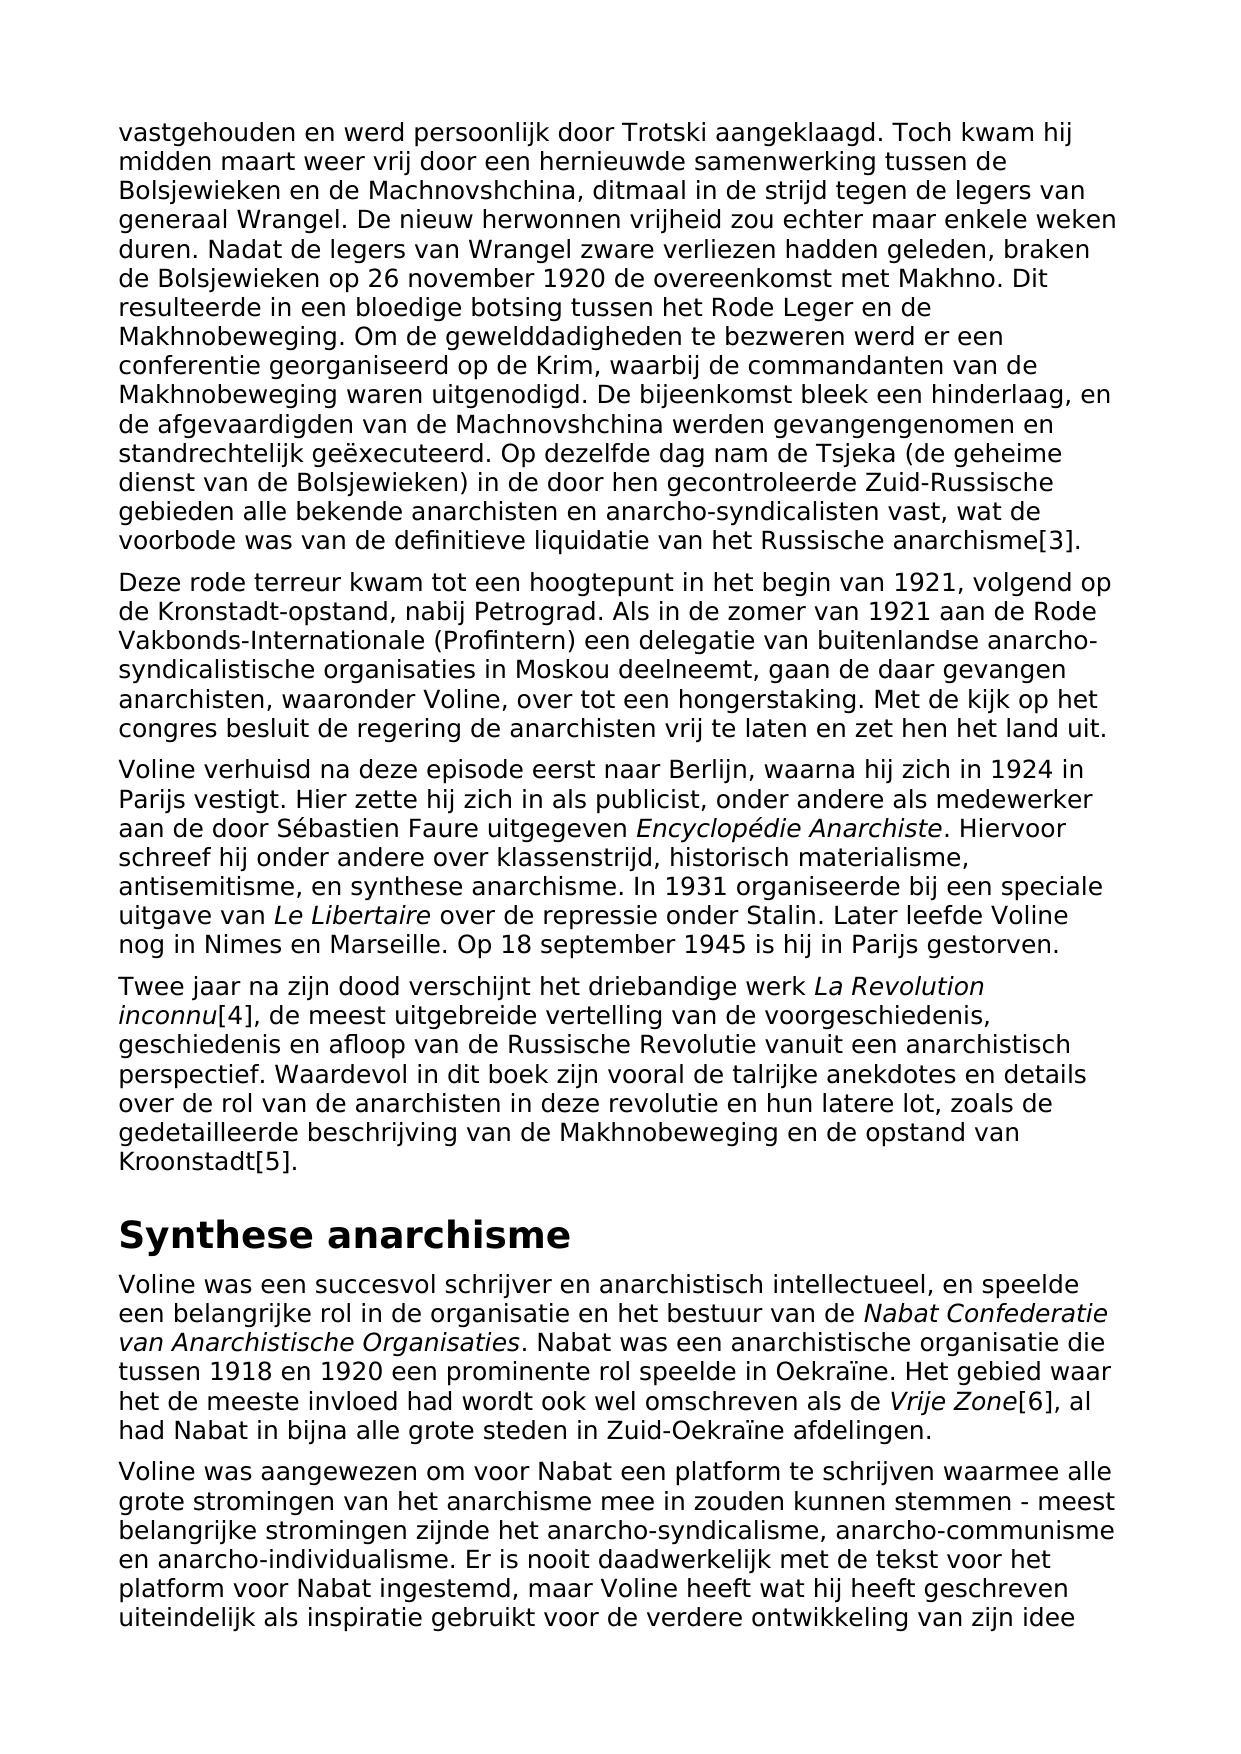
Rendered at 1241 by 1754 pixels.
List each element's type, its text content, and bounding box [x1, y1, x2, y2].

text vastgehouden en werd persoonlijk door Trotski aangeklaagd. Toch kwam hij midden maart weer vrij door een hernieuwde samenwerking tussen de Bolsjewieken en de Machnovshchina, ditmaal in de strijd tegen de legers van generaal Wrangel. De nieuw herwonnen vrijheid zou echter maar enkele weken duren. Nadat de legers van Wrangel zware verliezen hadden geleden, braken de Bolsjewieken op 26 november 1920 de overeenkomst met Makhno. Dit resulteerde in een bloedige botsing tussen het Rode Leger en de Makhnobeweging. Om de gewelddadigheden te bezweren werd er een conferentie georganiseerd op de Krim, waarbij de commandanten van de Makhnobeweging waren uitgenodigd. De bijeenkomst bleek een hinderlaag, en de afgevaardigden van de Machnovshchina werden gevangengenomen en standrechtelijk geëxecuteerd. Op dezelfde dag nam de Tsjeka (de geheime dienst van de Bolsjewieken) in de door hen gecontroleerde Zuid-Russische gebieden alle bekende anarchisten en anarcho-syndicalisten vast, wat de voorbode was van de definitieve liquidatie van het Russische anarchisme[3]. [118, 118, 1122, 556]
text Voline verhuisd na deze episode eerst naar Berlijn, waarna hij zich in 1924 in Parijs vestigt. Hier zette hij zich in als publicist, onder andere als medewerker aan de door Sébastien Faure uitgegeven Encyclopédie Anarchiste. Hiervoor schreef hij onder andere over klassenstrijd, historisch materialisme, antisemitisme, en synthese anarchisme. In 1931 organiseerde bij een speciale uitgave van Le Libertaire over de repressie onder Stalin. Later leefde Voline nog in Nimes en Marseille. Op 18 september 1945 is hij in Parijs gestorven. [118, 756, 1122, 960]
text Voline was aangewezen om voor Nabat een platform te schrijven waarmee alle grote stromingen van het anarchisme mee in zouden kunnen stemmen - meest belangrijke stromingen zijnde het anarcho-syndicalisme, anarcho-communisme en anarcho-individualisme. Er is nooit daadwerkelijk met de tekst voor het platform voor Nabat ingestemd, maar Voline heeft wat hij heeft geschreven uiteindelijk als inspiratie gebruikt voor de verdere ontwikkeling van zijn idee [118, 1458, 1122, 1633]
text Voline was een succesvol schrijver en anarchistisch intellectueel, en speelde een belangrijke rol in de organisatie en het bestuur van de Nabat Confederatie van Anarchistische Organisaties. Nabat was een anarchistische organisatie die tussen 1918 en 1920 een prominente rol speelde in Oekraïne. Het gebied waar het de meeste invloed had wordt ook wel omschreven als de Vrije Zone[6], al had Nabat in bijna alle grote steden in Zuid-Oekraïne afdelingen. [118, 1270, 1122, 1445]
text Twee jaar na zijn dood verschijnt het driebandige werk La Revolution inconnu[4], de meest uitgebreide vertelling van de voorgeschiedenis, geschiedenis en afloop van de Russische Revolutie vanuit een anarchistisch perspectief. Waardevol in dit boek zijn vooral de talrijke anekdotes en details over de rol van de anarchisten in deze revolutie en hun latere lot, zoals de gedetailleerde beschrijving van de Makhnobeweging en de opstand van Kroonstadt[5]. [118, 972, 1122, 1176]
subtitle Synthese anarchisme [118, 1214, 1122, 1258]
text Deze rode terreur kwam tot een hoogtepunt in het begin van 1921, volgend op de Kronstadt-opstand, nabij Petrograd. Als in de zomer van 1921 aan de Rode Vakbonds-Internationale (Profintern) een delegatie van buitenlandse anarcho-syndicalistische organisaties in Moskou deelneemt, gaan de daar gevangen anarchisten, waaronder Voline, over tot een hongerstaking. Met de kijk op het congres besluit de regering de anarchisten vrij te laten en zet hen het land uit. [118, 568, 1122, 743]
